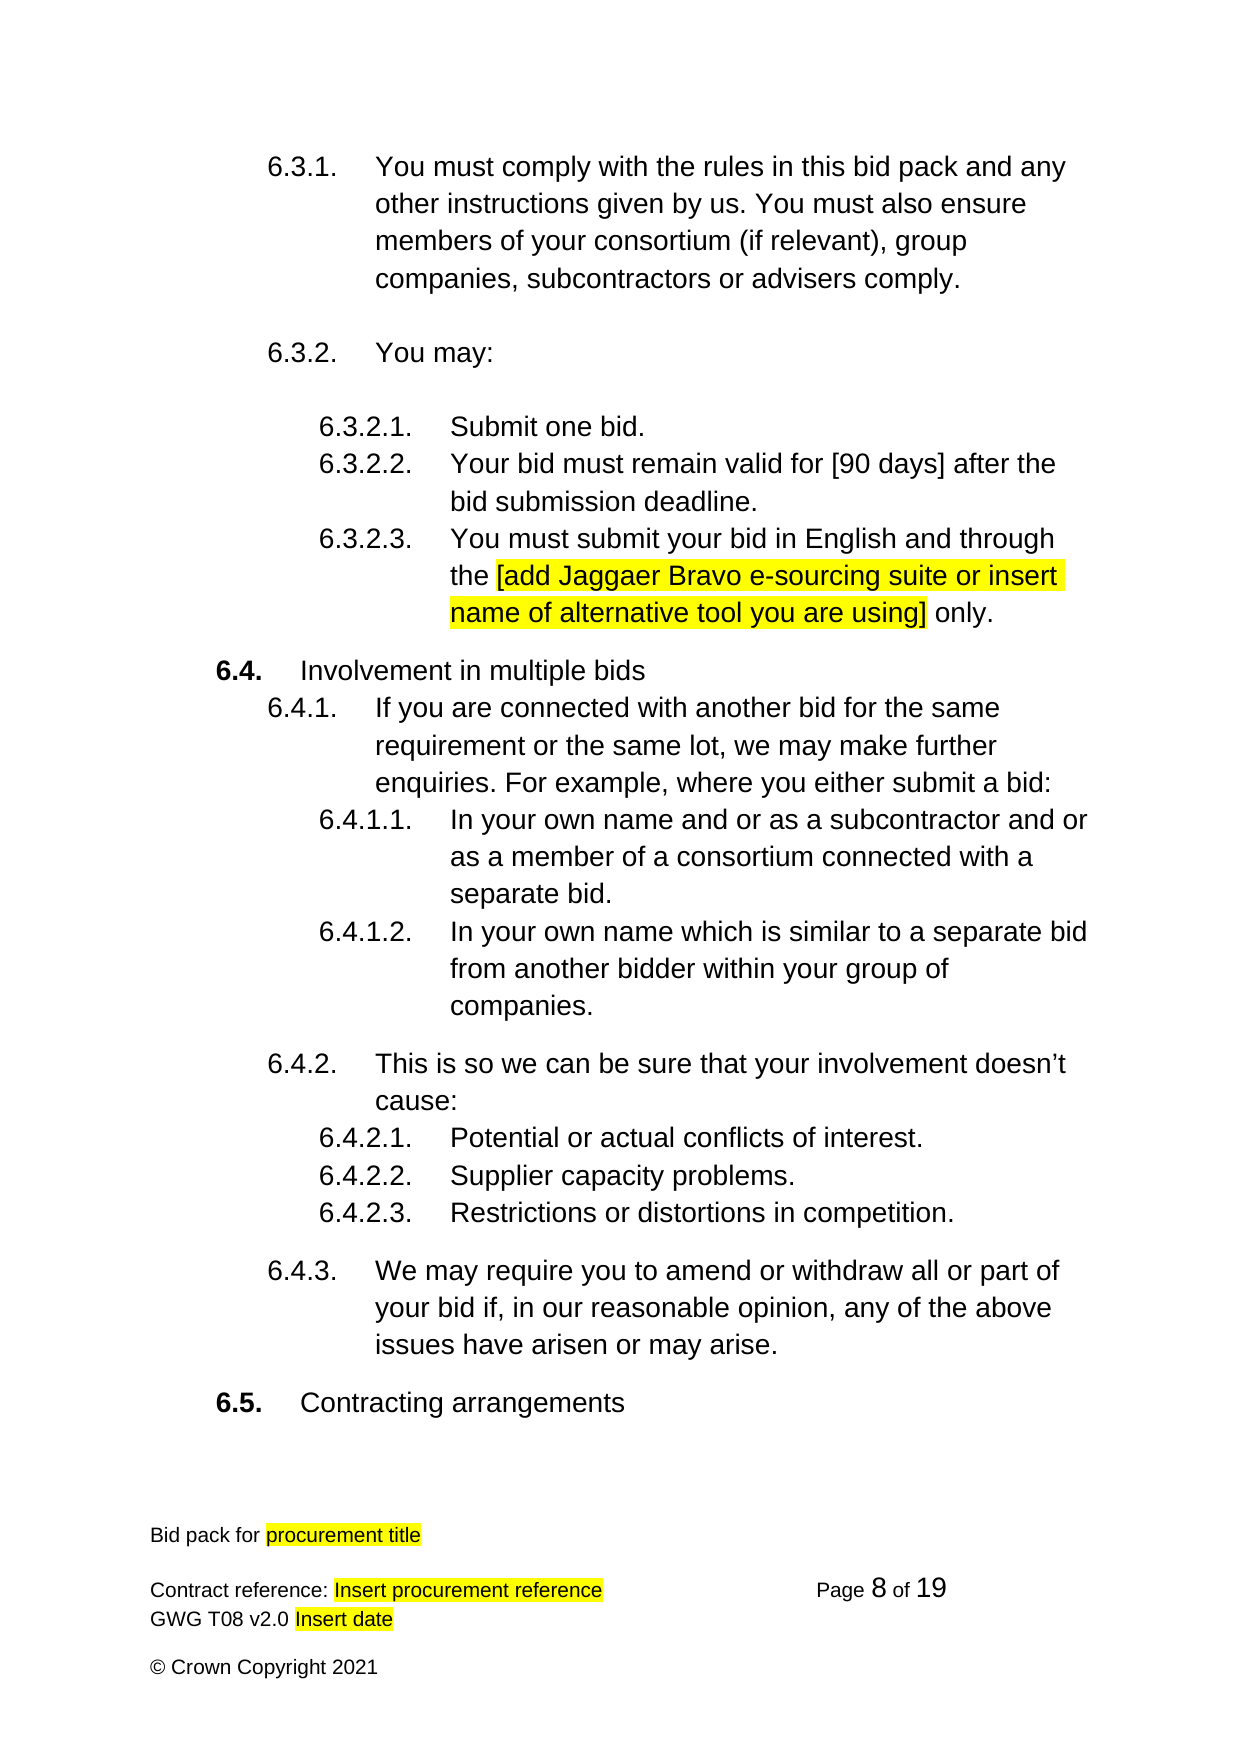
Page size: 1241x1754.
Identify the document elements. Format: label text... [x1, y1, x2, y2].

list Potential or actual conflicts of interest. [412, 1121, 1090, 1154]
list You must comply with the rules in this bid pack and any other instructions given by us. You must also ensure members of your consortium (if relevant), group companies, subcontractors or advisers comply. [337, 150, 1090, 294]
list If you are connected with another bid for the same requirement or the same lot, we may make further enquiries. For example, where you either submit a bid: [337, 691, 1090, 798]
list In your own name and or as a subcontractor and or as a member of a consortium connected with a separate bid. [412, 803, 1090, 910]
list This is so we can be sure that your involvement doesn’t cause: [337, 1047, 1090, 1117]
list You may: [337, 336, 1090, 368]
list Contracting arrangements [262, 1386, 1090, 1418]
list In your own name which is similar to a separate bid from another bidder within your group of companies. [412, 914, 1090, 1021]
list Your bid must remain valid for [90 days] after the bid submission deadline. [412, 447, 1090, 517]
list Restrictions or distortions in competition. [412, 1196, 1090, 1228]
list We may require you to amend or withdraw all or part of your bid if, in our reasonable opinion, any of the above issues have arisen or may arise. [337, 1254, 1090, 1361]
list Supplier capacity problems. [412, 1158, 1090, 1191]
list Submit one bid. [412, 410, 1090, 443]
list Involvement in multiple bids [262, 654, 1090, 687]
list You must submit your bid in English and through the [add Jaggaer Bravo e-sourcing suite or insert name of alternative tool you are using] only. [412, 522, 1090, 629]
